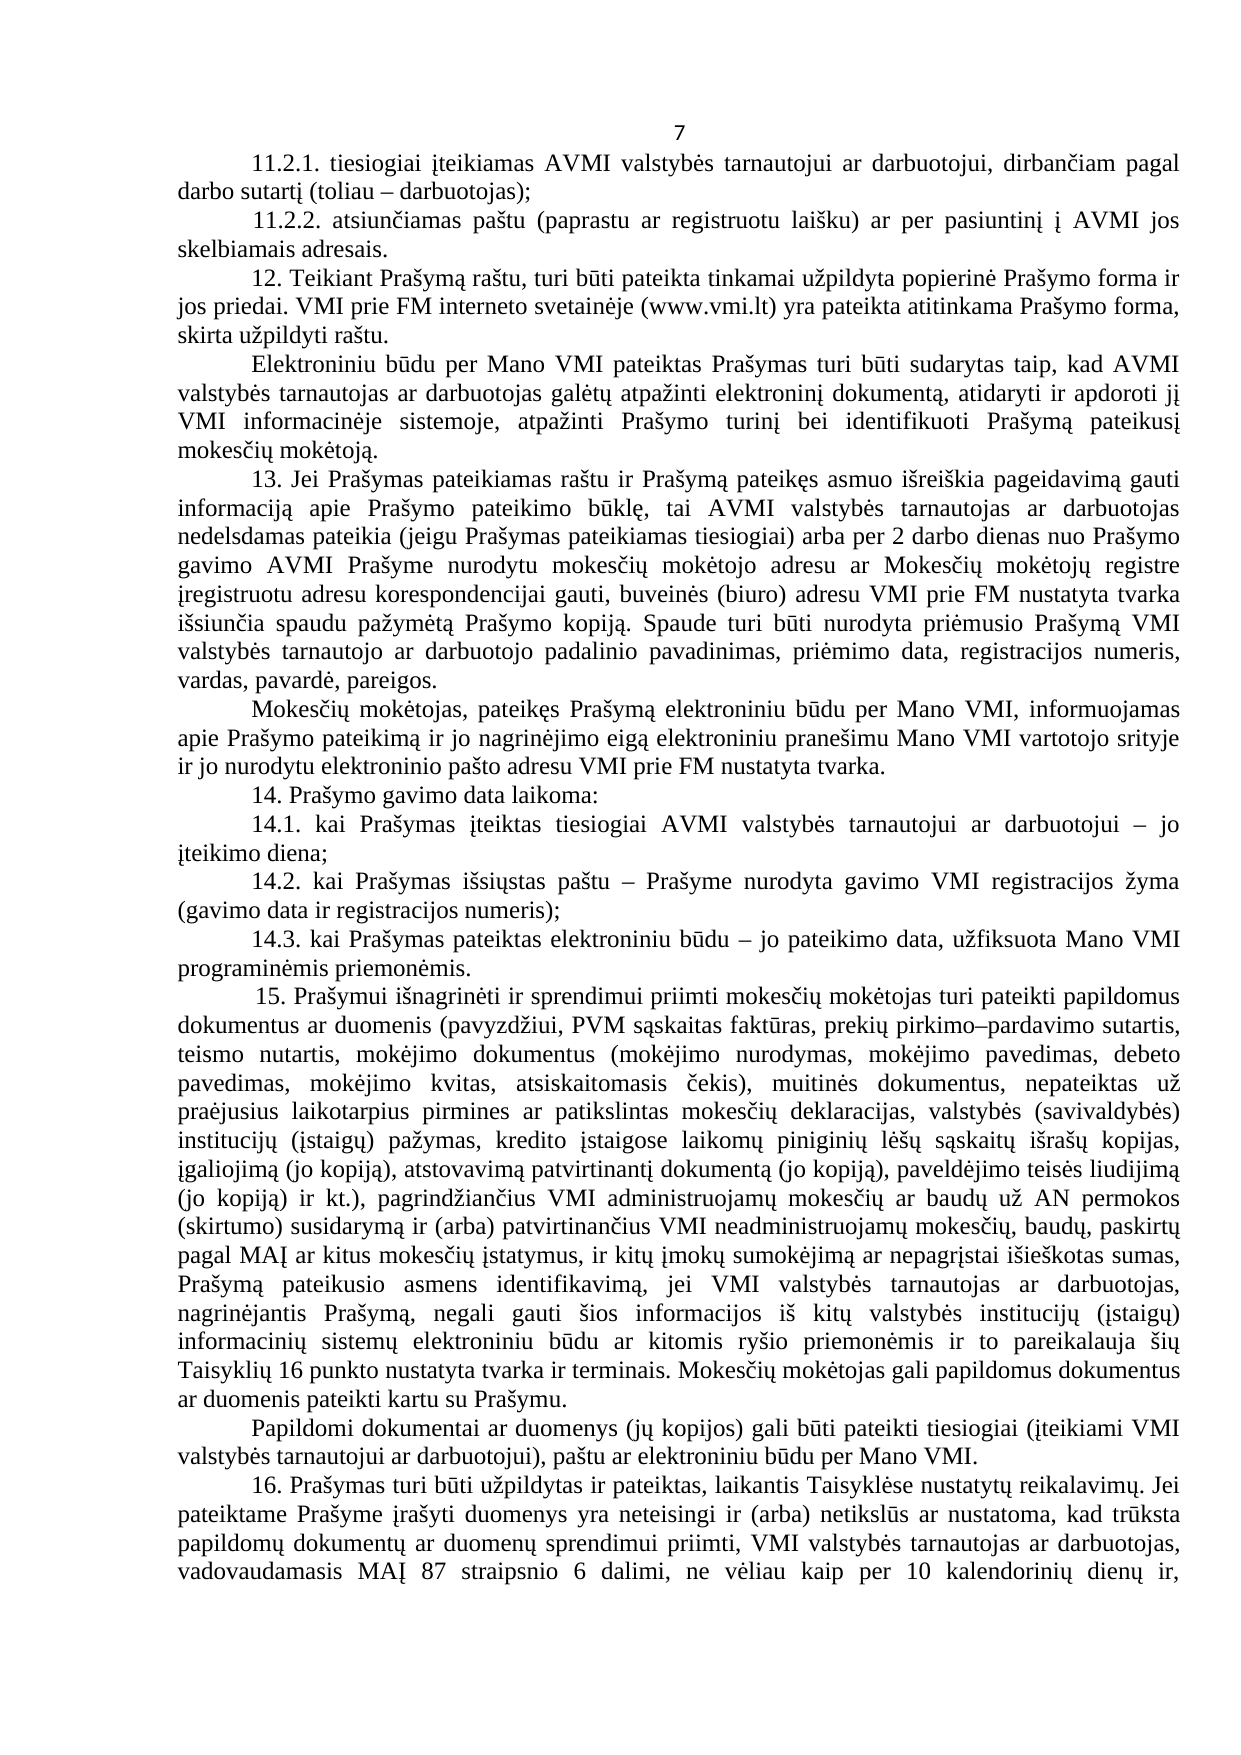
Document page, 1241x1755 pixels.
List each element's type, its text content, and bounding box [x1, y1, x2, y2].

text 14.3. kai Prašymas pateiktas elektroniniu būdu – jo pateikimo data, užfiksuota Mano VMI programinėmis priemonėmis. [177, 924, 1181, 981]
text 16. Prašymas turi būti užpildytas ir pateiktas, laikantis Taisyklėse nustatytų reikalavimų. Jei pateiktame Prašyme įrašyti duomenys yra neteisingi ir (arba) netikslūs ar nustatoma, kad trūksta papildomų dokumentų ar duomenų sprendimui priimti, VMI valstybės tarnautojas ar darbuotojas, vadovaudamasis MAĮ 87 straipsnio 6 dalimi, ne vėliau kaip per 10 kalendorinių dienų ir, [177, 1470, 1181, 1585]
text 11.2.2. atsiunčiamas paštu (paprastu ar registruotu laišku) ar per pasiuntinį į AVMI jos skelbiamais adresais. [177, 205, 1181, 263]
text Elektroniniu būdu per Mano VMI pateiktas Prašymas turi būti sudarytas taip, kad AVMI valstybės tarnautojas ar darbuotojas galėtų atpažinti elektroninį dokumentą, atidaryti ir apdoroti jį VMI informacinėje sistemoje, atpažinti Prašymo turinį bei identifikuoti Prašymą pateikusį mokesčių mokėtoją. [177, 349, 1181, 464]
text Mokesčių mokėtojas, pateikęs Prašymą elektroniniu būdu per Mano VMI, informuojamas apie Prašymo pateikimą ir jo nagrinėjimo eigą elektroniniu pranešimu Mano VMI vartotojo srityje ir jo nurodytu elektroninio pašto adresu VMI prie FM nustatyta tvarka. [177, 694, 1181, 780]
text 14. Prašymo gavimo data laikoma: [177, 780, 1181, 809]
text 15. Prašymui išnagrinėti ir sprendimui priimti mokesčių mokėtojas turi pateikti papildomus dokumentus ar duomenis (pavyzdžiui, PVM sąskaitas faktūras, prekių pirkimo–pardavimo sutartis, teismo nutartis, mokėjimo dokumentus (mokėjimo nurodymas, mokėjimo pavedimas, debeto pavedimas, mokėjimo kvitas, atsiskaitomasis čekis), muitinės dokumentus, nepateiktas už praėjusius laikotarpius pirmines ar patikslintas mokesčių deklaracijas, valstybės (savivaldybės) institucijų (įstaigų) pažymas, kredito įstaigose laikomų piniginių lėšų sąskaitų išrašų kopijas, įgaliojimą (jo kopiją), atstovavimą patvirtinantį dokumentą (jo kopiją), paveldėjimo teisės liudijimą (jo kopiją) ir kt.), pagrindžiančius VMI administruojamų mokesčių ar baudų už AN permokos (skirtumo) susidarymą ir (arba) patvirtinančius VMI neadministruojamų mokesčių, baudų, paskirtų pagal MAĮ ar kitus mokesčių įstatymus, ir kitų įmokų sumokėjimą ar nepagrįstai išieškotas sumas, Prašymą pateikusio asmens identifikavimą, jei VMI valstybės tarnautojas ar darbuotojas, nagrinėjantis Prašymą, negali gauti šios informacijos iš kitų valstybės institucijų (įstaigų) informacinių sistemų elektroniniu būdu ar kitomis ryšio priemonėmis ir to pareikalauja šių Taisyklių 16 punkto nustatyta tvarka ir terminais. Mokesčių mokėtojas gali papildomus dokumentus ar duomenis pateikti kartu su Prašymu. [177, 981, 1181, 1413]
text 14.2. kai Prašymas išsiųstas paštu – Prašyme nurodyta gavimo VMI registracijos žyma (gavimo data ir registracijos numeris); [177, 866, 1181, 924]
text 12. Teikiant Prašymą raštu, turi būti pateikta tinkamai užpildyta popierinė Prašymo forma ir jos priedai. VMI prie FM interneto svetainėje (www.vmi.lt) yra pateikta atitinkama Prašymo forma, skirta užpildyti raštu. [177, 263, 1181, 349]
text 14.1. kai Prašymas įteiktas tiesiogiai AVMI valstybės tarnautojui ar darbuotojui – jo įteikimo diena; [177, 809, 1181, 866]
text Papildomi dokumentai ar duomenys (jų kopijos) gali būti pateikti tiesiogiai (įteikiami VMI valstybės tarnautojui ar darbuotojui), paštu ar elektroniniu būdu per Mano VMI. [177, 1413, 1181, 1470]
text 13. Jei Prašymas pateikiamas raštu ir Prašymą pateikęs asmuo išreiškia pageidavimą gauti informaciją apie Prašymo pateikimo būklę, tai AVMI valstybės tarnautojas ar darbuotojas nedelsdamas pateikia (jeigu Prašymas pateikiamas tiesiogiai) arba per 2 darbo dienas nuo Prašymo gavimo AVMI Prašyme nurodytu mokesčių mokėtojo adresu ar Mokesčių mokėtojų registre įregistruotu adresu korespondencijai gauti, buveinės (biuro) adresu VMI prie FM nustatyta tvarka išsiunčia spaudu pažymėtą Prašymo kopiją. Spaude turi būti nurodyta priėmusio Prašymą VMI valstybės tarnautojo ar darbuotojo padalinio pavadinimas, priėmimo data, registracijos numeris, vardas, pavardė, pareigos. [177, 464, 1181, 694]
text 11.2.1. tiesiogiai įteikiamas AVMI valstybės tarnautojui ar darbuotojui, dirbančiam pagal darbo sutartį (toliau – darbuotojas); [177, 148, 1181, 205]
